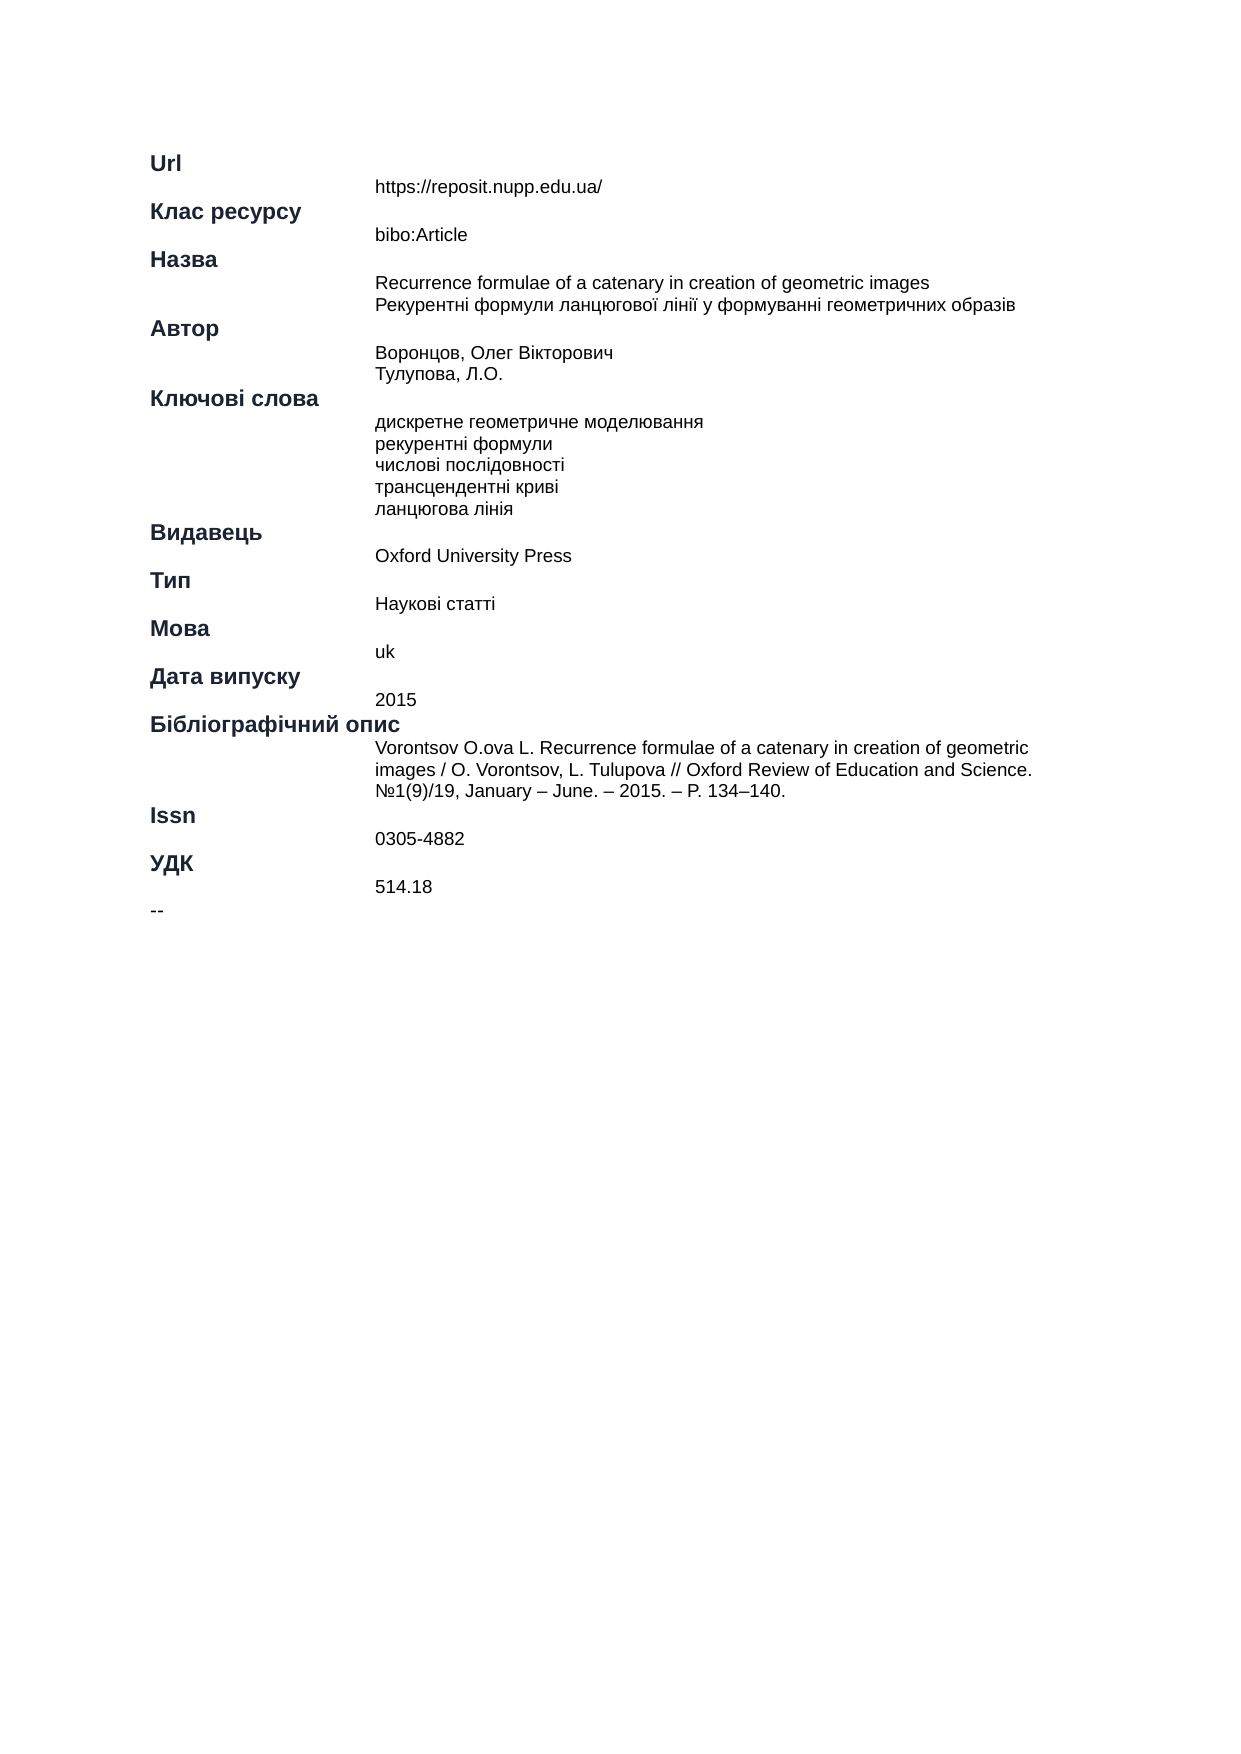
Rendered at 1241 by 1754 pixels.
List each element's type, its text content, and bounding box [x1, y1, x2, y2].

text https://reposit.nupp.edu.ua/ [375, 176, 1090, 198]
text uk [375, 641, 1090, 663]
text Url [150, 150, 1090, 176]
text Видавець [150, 519, 1090, 545]
text 514.18 [375, 876, 1090, 897]
text Issn [150, 802, 1090, 828]
text Воронцов, Олег Вікторович [375, 342, 1090, 363]
text Автор [150, 315, 1090, 342]
text Ключові слова [150, 385, 1090, 411]
text числові послідовності [375, 454, 1090, 476]
text Тип [150, 567, 1090, 593]
text Oxford University Press [375, 545, 1090, 567]
text Vorontsov O.ova L. Recurrence formulae of a catenary in creation of geometric images / O. Vorontsov, L. Tulupova // Oxford Review of Education and Science. №1(9)/19, January – June. – 2015. – P. 134–140. [375, 737, 1090, 802]
text рекурентні формули [375, 433, 1090, 454]
text 0305-4882 [375, 828, 1090, 849]
text трансцендентні криві [375, 476, 1090, 497]
text 2015 [375, 689, 1090, 711]
text ланцюгова лінія [375, 497, 1090, 519]
text Дата випуску [150, 663, 1090, 689]
text Наукові статті [375, 593, 1090, 615]
text Мова [150, 615, 1090, 641]
text Клас ресурсу [150, 198, 1090, 224]
text -- [150, 897, 1090, 921]
text Тулупова, Л.О. [375, 363, 1090, 385]
text Бібліографічний опис [150, 711, 1090, 737]
text дискретне геометричне моделювання [375, 411, 1090, 433]
text Назва [150, 246, 1090, 272]
text УДК [150, 849, 1090, 876]
text bibo:Article [375, 224, 1090, 246]
text Рекурентні формули ланцюгової лінії у формуванні геометричних образів [375, 294, 1090, 315]
text Recurrence formulae of a catenary in creation of geometric images [375, 272, 1090, 294]
